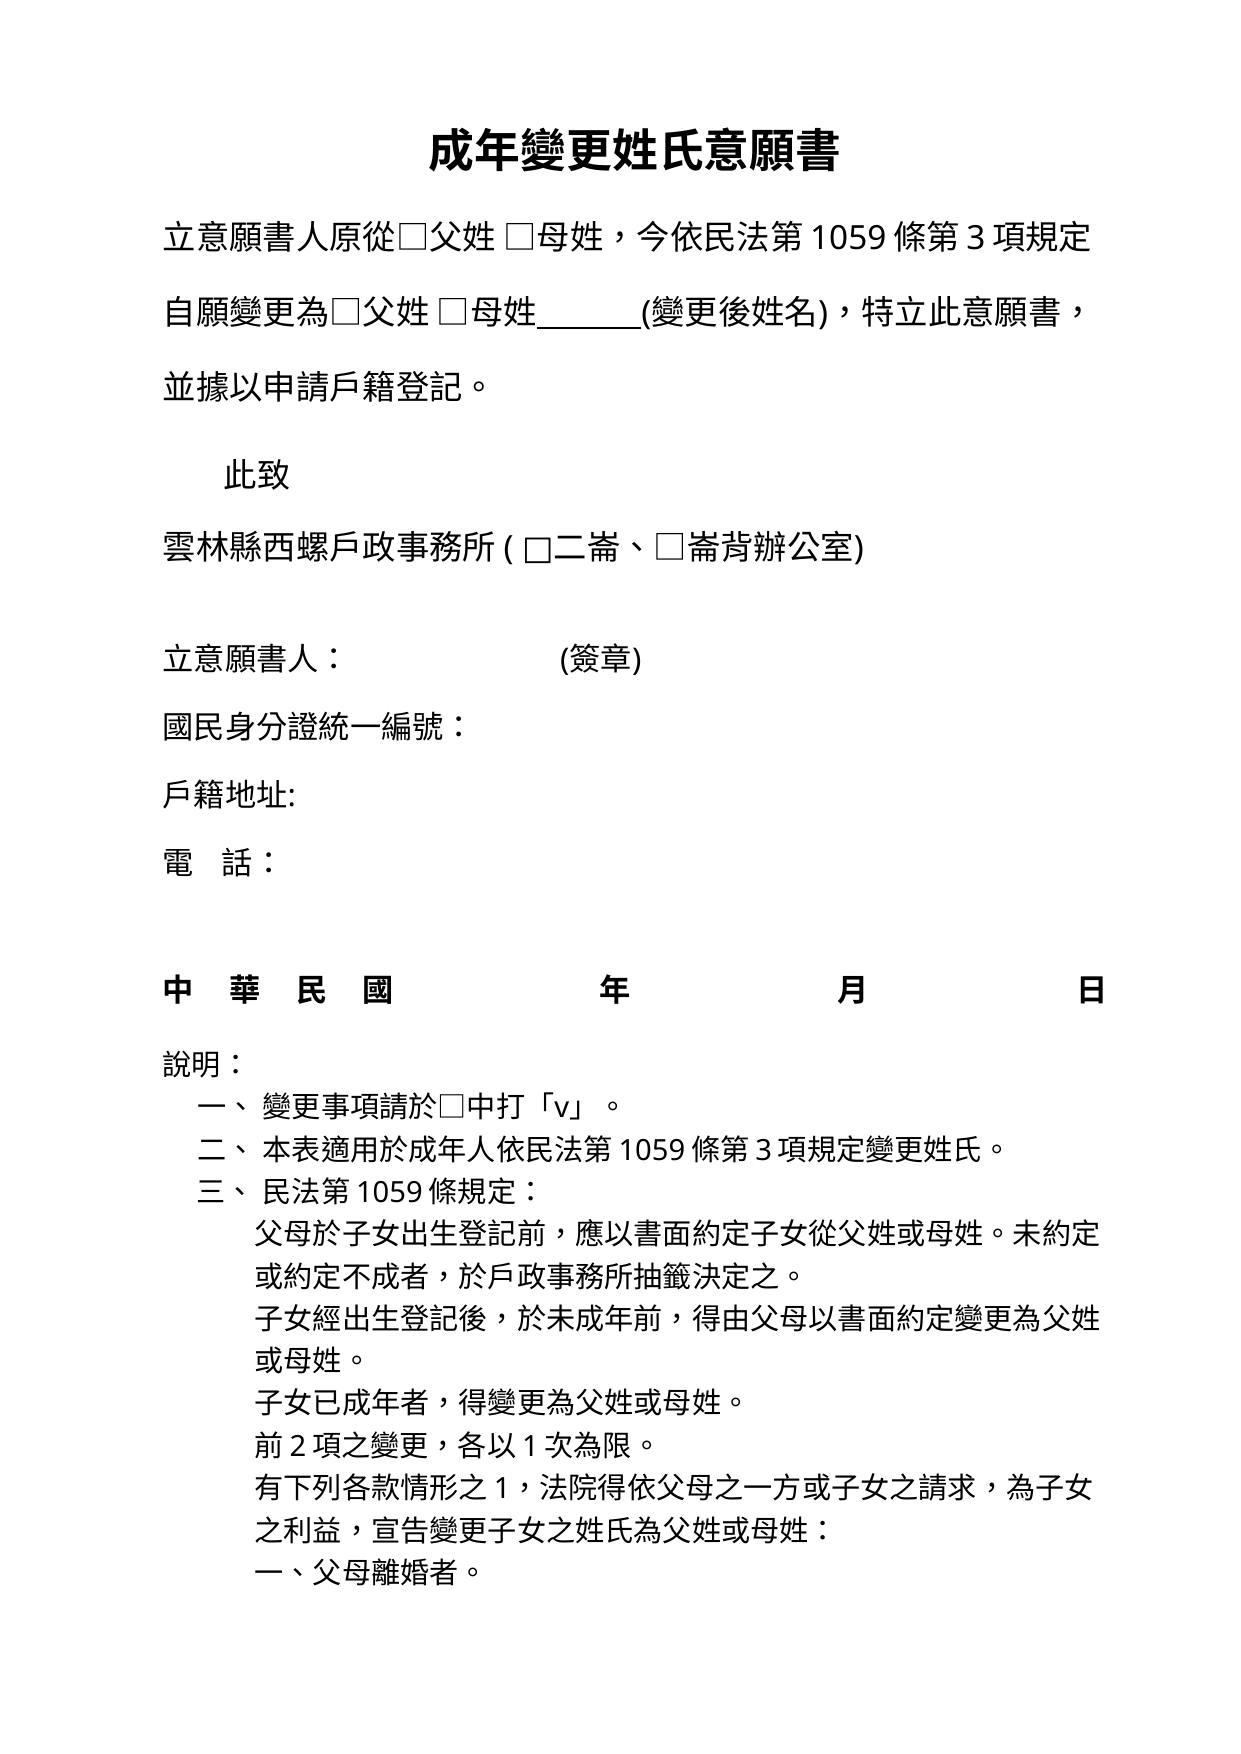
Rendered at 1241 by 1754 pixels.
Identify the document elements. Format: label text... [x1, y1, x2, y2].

text 此致 [224, 449, 1107, 497]
text 立意願書人： (簽章) [162, 634, 1107, 680]
list 本表適用於成年人依民法第1059條第3項規定變更姓氏。 [197, 1126, 1107, 1168]
text 子女經出生登記後，於未成年前，得由父母以書面約定變更為父姓或母姓。 [254, 1295, 1107, 1380]
list 變更事項請於□中打「v」。 [197, 1084, 1107, 1126]
text 國民身分證統一編號： [162, 702, 1107, 748]
text 說明： [162, 1041, 1107, 1084]
text 子女已成年者，得變更為父姓或母姓。 [254, 1380, 1107, 1422]
text 雲林縣西螺戶政事務所 ( □二崙、□崙背辦公室) [162, 521, 1107, 569]
list 民法第1059條規定： [196, 1168, 1107, 1211]
text 父母於子女出生登記前，應以書面約定子女從父姓或母姓。未約定或約定不成者，於戶政事務所抽籤決定之。 [254, 1211, 1107, 1295]
text 前2項之變更，各以1次為限。 [254, 1422, 1107, 1465]
text 成年變更姓氏意願書 [162, 104, 1107, 179]
text 電 話： [162, 838, 1107, 884]
text 有下列各款情形之1，法院得依父母之一方或子女之請求，為子女之利益，宣告變更子女之姓氏為父姓或母姓： [254, 1465, 1107, 1549]
text 戶籍地址: [162, 770, 1107, 816]
text 一、父母離婚者。 [254, 1549, 1107, 1592]
text 立意願書人原從□父姓 □母姓，今依民法第1059條第3項規定自願變更為□父姓 □母姓 (變更後姓名)，特立此意願書，並據以申請戶籍登記。 [162, 191, 1107, 416]
text 中華民國 年 月 日 [162, 944, 1107, 1019]
